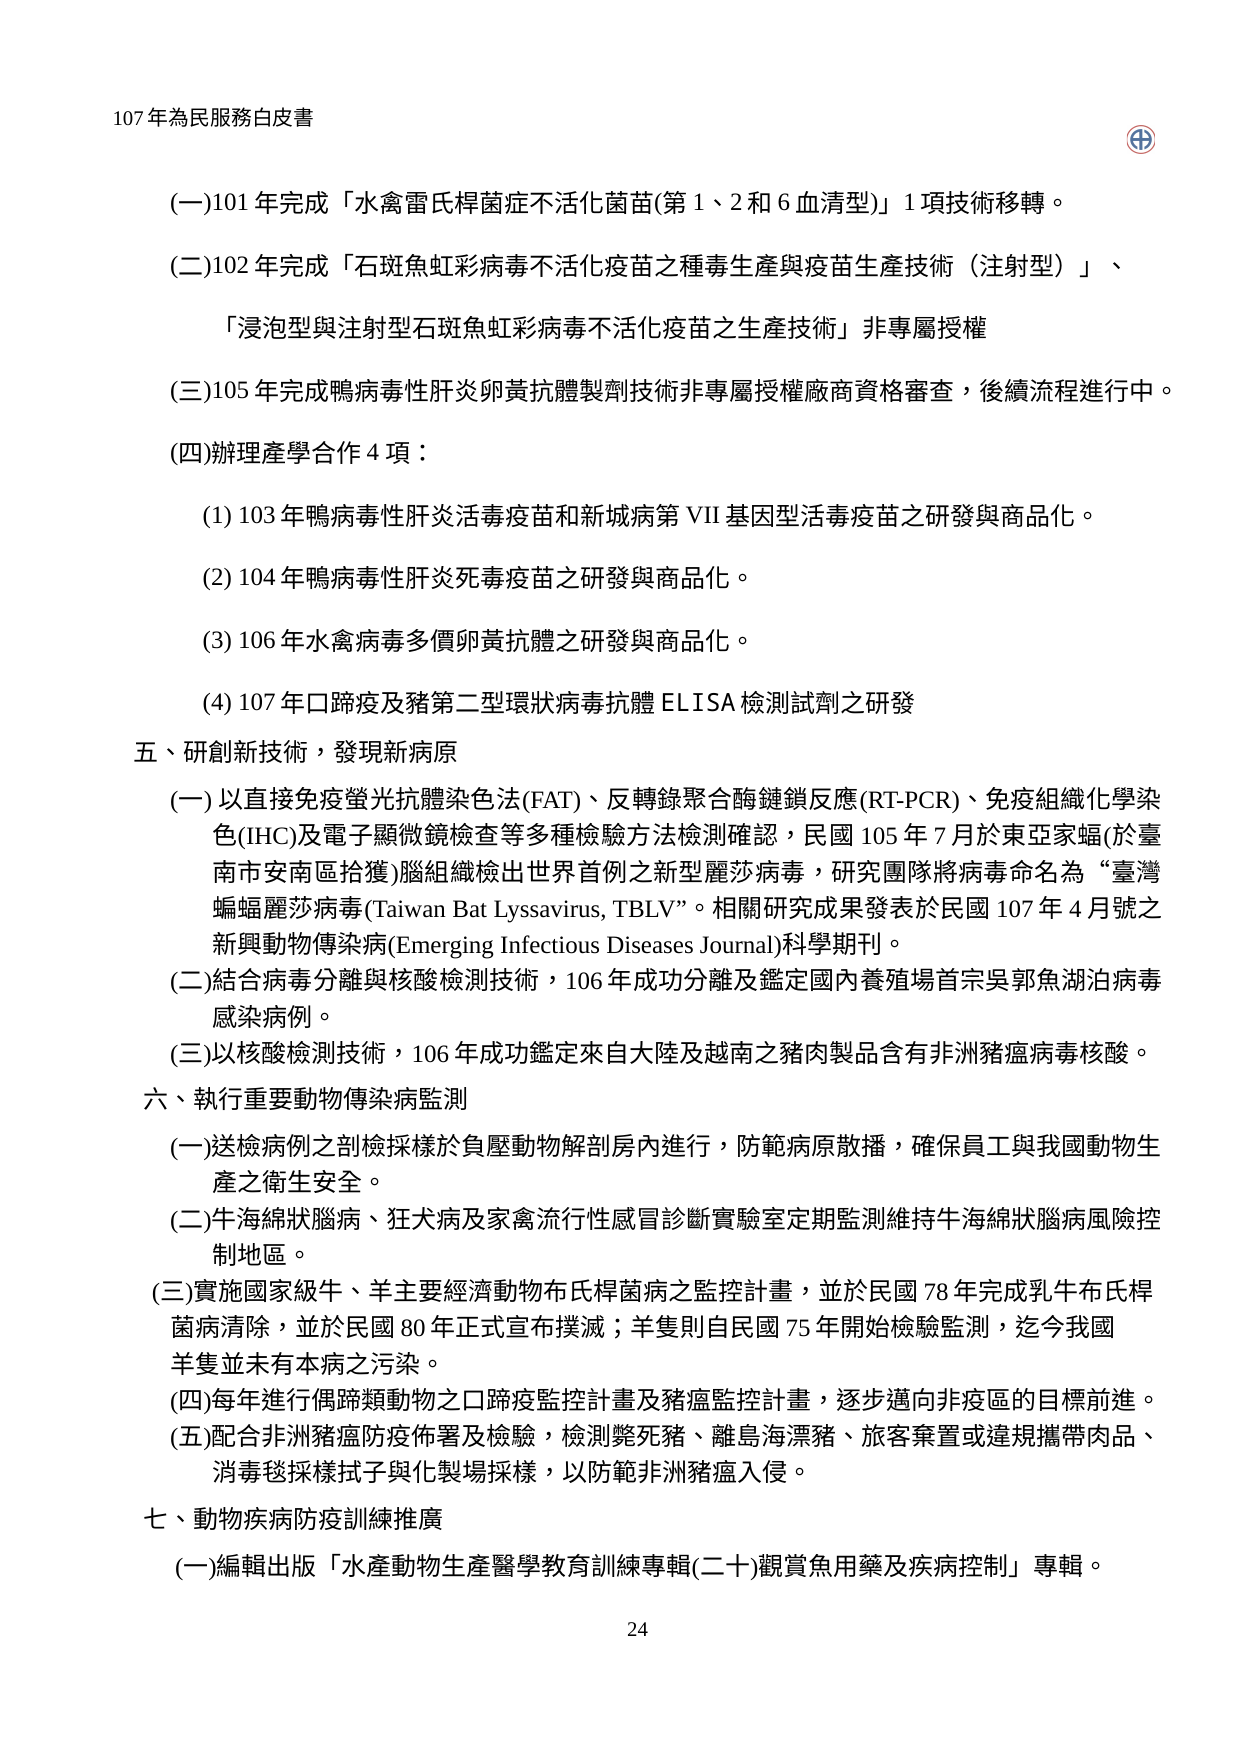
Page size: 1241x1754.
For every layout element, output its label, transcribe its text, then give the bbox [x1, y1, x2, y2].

text (2) 104年鴨病毒性肝炎死毒疫苗之研發與商品化。 [202, 535, 1162, 597]
text (二)102年完成「石斑魚虹彩病毒不活化疫苗之種毒生產與疫苗生產技術（注射型）」、「浸泡型與注射型石斑魚虹彩病毒不活化疫苗之生產技術」非專屬授權 [170, 222, 1162, 347]
text (三)105年完成鴨病毒性肝炎卵黃抗體製劑技術非專屬授權廠商資格審查，後續流程進行中。 [170, 347, 1162, 410]
text (4) 107年口蹄疫及豬第二型環狀病毒抗體ELISA檢測試劑之研發 [202, 660, 1162, 722]
text (一)101年完成「水禽雷氏桿菌症不活化菌苗(第1、2和6血清型)」1項技術移轉。 [170, 160, 1162, 222]
text (二)結合病毒分離與核酸檢測技術，106年成功分離及鑑定國內養殖場首宗吳郭魚湖泊病毒感染病例。 [170, 961, 1162, 1033]
text (三)實施國家級牛、羊主要經濟動物布氏桿菌病之監控計畫，並於民國78年完成乳牛布氏桿 [112, 1272, 1162, 1308]
text (四)辦理產學合作4 項： [170, 410, 1162, 472]
text (三)以核酸檢測技術，106年成功鑑定來自大陸及越南之豬肉製品含有非洲豬瘟病毒核酸。 [170, 1033, 1162, 1069]
text (四)每年進行偶蹄類動物之口蹄疫監控計畫及豬瘟監控計畫，逐步邁向非疫區的目標前進。 [170, 1380, 1162, 1417]
text (3) 106年水禽病毒多價卵黃抗體之研發與商品化。 [202, 597, 1162, 660]
text 羊隻並未有本病之污染。 [112, 1344, 1162, 1380]
text (一) 以直接免疫螢光抗體染色法(FAT)、反轉錄聚合酶鏈鎖反應(RT-PCR)、免疫組織化學染色(IHC)及電子顯微鏡檢查等多種檢驗方法檢測確認，民國105年7月於東亞家蝠(於臺南市安南區拾獲)腦組織檢出世界首例之新型麗莎病毒，研究團隊將病毒命名為“臺灣蝙蝠麗莎病毒(Taiwan Bat Lyssavirus, TBLV”。相關研究成果發表於民國107年4月號之新興動物傳染病(Emerging Infectious Diseases Journal)科學期刊。 [170, 779, 1162, 961]
text 菌病清除，並於民國80年正式宣布撲滅；羊隻則自民國75年開始檢驗監測，迄今我國 [112, 1308, 1162, 1344]
text (一)送檢病例之剖檢採樣於負壓動物解剖房內進行，防範病原散播，確保員工與我國動物生 產之衛生安全。 [170, 1127, 1162, 1199]
text 五、研創新技術，發現新病原 [112, 733, 1162, 769]
text 七、動物疾病防疫訓練推廣 [143, 1499, 1162, 1536]
text (1) 103年鴨病毒性肝炎活毒疫苗和新城病第VII基因型活毒疫苗之研發與商品化。 [202, 472, 1162, 535]
text (一)編輯出版「水產動物生產醫學教育訓練專輯(二十)觀賞魚用藥及疾病控制」專輯。 [175, 1546, 1162, 1582]
text 六、執行重要動物傳染病監測 [143, 1080, 1162, 1116]
text (二)牛海綿狀腦病、狂犬病及家禽流行性感冒診斷實驗室定期監測維持牛海綿狀腦病風險控制地區。 [170, 1199, 1162, 1272]
text (五)配合非洲豬瘟防疫佈署及檢驗，檢測斃死豬、離島海漂豬、旅客棄置或違規攜帶肉品、消毒毯採樣拭子與化製場採樣，以防範非洲豬瘟入侵。 [170, 1417, 1162, 1489]
